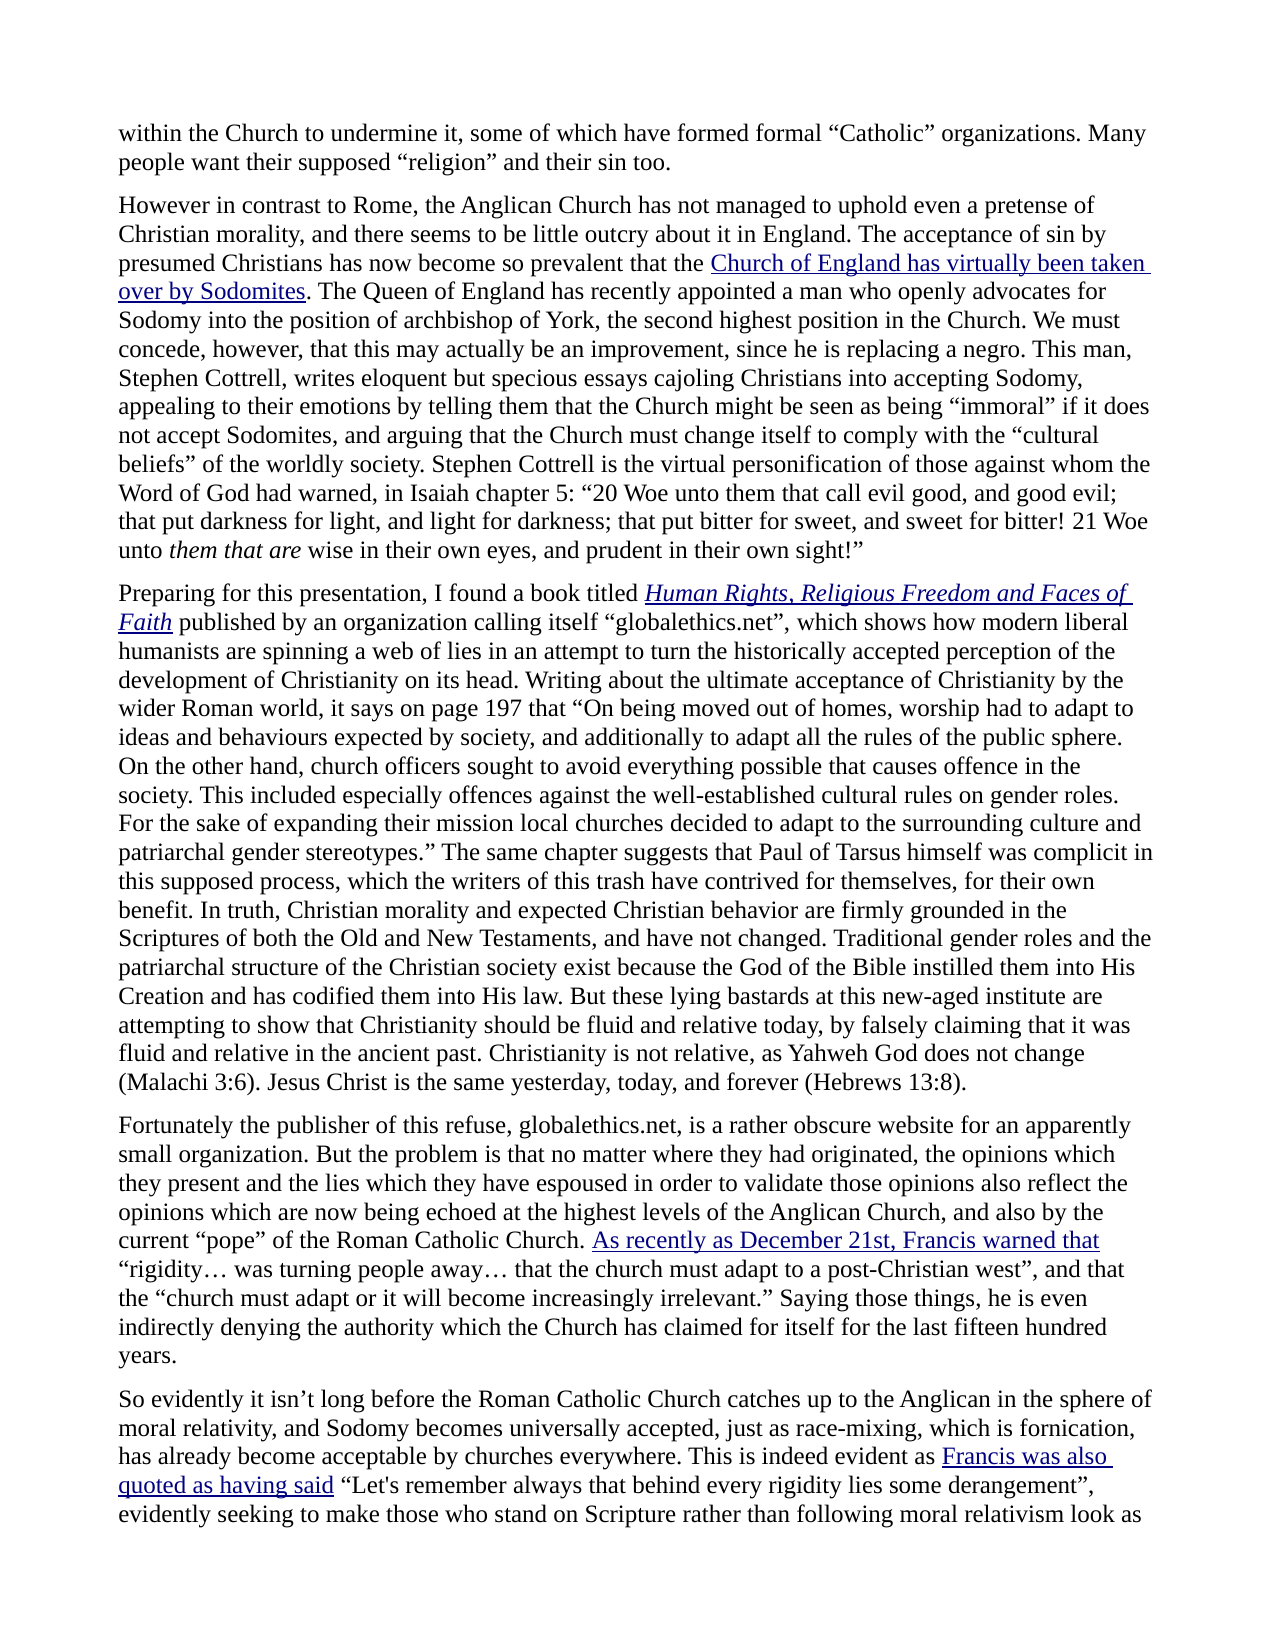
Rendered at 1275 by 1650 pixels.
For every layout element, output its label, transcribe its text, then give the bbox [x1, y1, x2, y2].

text However in contrast to Rome, the Anglican Church has not managed to uphold even a pretense of Christian morality, and there seems to be little outcry about it in England. The acceptance of sin by presumed Christians has now become so prevalent that the Church of England has virtually been taken over by Sodomites. The Queen of England has recently appointed a man who openly advocates for Sodomy into the position of archbishop of York, the second highest position in the Church. We must concede, however, that this may actually be an improvement, since he is replacing a negro. This man, Stephen Cottrell, writes eloquent but specious essays cajoling Christians into accepting Sodomy, appealing to their emotions by telling them that the Church might be seen as being “immoral” if it does not accept Sodomites, and arguing that the Church must change itself to comply with the “cultural beliefs” of the worldly society. Stephen Cottrell is the virtual personification of those against whom the Word of God had warned, in Isaiah chapter 5: “20 Woe unto them that call evil good, and good evil; that put darkness for light, and light for darkness; that put bitter for sweet, and sweet for bitter! 21 Woe unto them that are wise in their own eyes, and prudent in their own sight!” [118, 190, 1157, 564]
text So evidently it isn’t long before the Roman Catholic Church catches up to the Anglican in the sphere of moral relativity, and Sodomy becomes universally accepted, just as race-mixing, which is fornication, has already become acceptable by churches everywhere. This is indeed evident as Francis was also quoted as having said “Let's remember always that behind every rigidity lies some derangement”, evidently seeking to make those who stand on Scripture rather than following moral relativism look as [118, 1384, 1157, 1528]
text Fortunately the publisher of this refuse, globalethics.net, is a rather obscure website for an apparently small organization. But the problem is that no matter where they had originated, the opinions which they present and the lies which they have espoused in order to validate those opinions also reflect the opinions which are now being echoed at the highest levels of the Anglican Church, and also by the current “pope” of the Roman Catholic Church. As recently as December 21st, Francis warned that “rigidity… was turning people away… that the church must adapt to a post-Christian west”, and that the “church must adapt or it will become increasingly irrelevant.” Saying those things, he is even indirectly denying the authority which the Church has claimed for itself for the last fifteen hundred years. [118, 1111, 1157, 1369]
text Preparing for this presentation, I found a book titled Human Rights, Religious Freedom and Faces of Faith published by an organization calling itself “globalethics.net”, which shows how modern liberal humanists are spinning a web of lies in an attempt to turn the historically accepted perception of the development of Christianity on its head. Writing about the ultimate acceptance of Christianity by the wider Roman world, it says on page 197 that “On being moved out of homes, worship had to adapt to ideas and behaviours expected by society, and additionally to adapt all the rules of the public sphere. On the other hand, church officers sought to avoid everything possible that causes offence in the society. This included especially offences against the well-established cultural rules on gender roles. For the sake of expanding their mission local churches decided to adapt to the surrounding culture and patriarchal gender stereotypes.” The same chapter suggests that Paul of Tarsus himself was complicit in this supposed process, which the writers of this trash have contrived for themselves, for their own benefit. In truth, Christian morality and expected Christian behavior are firmly grounded in the Scriptures of both the Old and New Testaments, and have not changed. Traditional gender roles and the patriarchal structure of the Christian society exist because the God of the Bible instilled them into His Creation and has codified them into His law. But these lying bastards at this new-aged institute are attempting to show that Christianity should be fluid and relative today, by falsely claiming that it was fluid and relative in the ancient past. Christianity is not relative, as Yahweh God does not change (Malachi 3:6). Jesus Christ is the same yesterday, today, and forever (Hebrews 13:8). [118, 578, 1157, 1096]
text within the Church to undermine it, some of which have formed formal “Catholic” organizations. Many people want their supposed “religion” and their sin too. [118, 118, 1157, 176]
